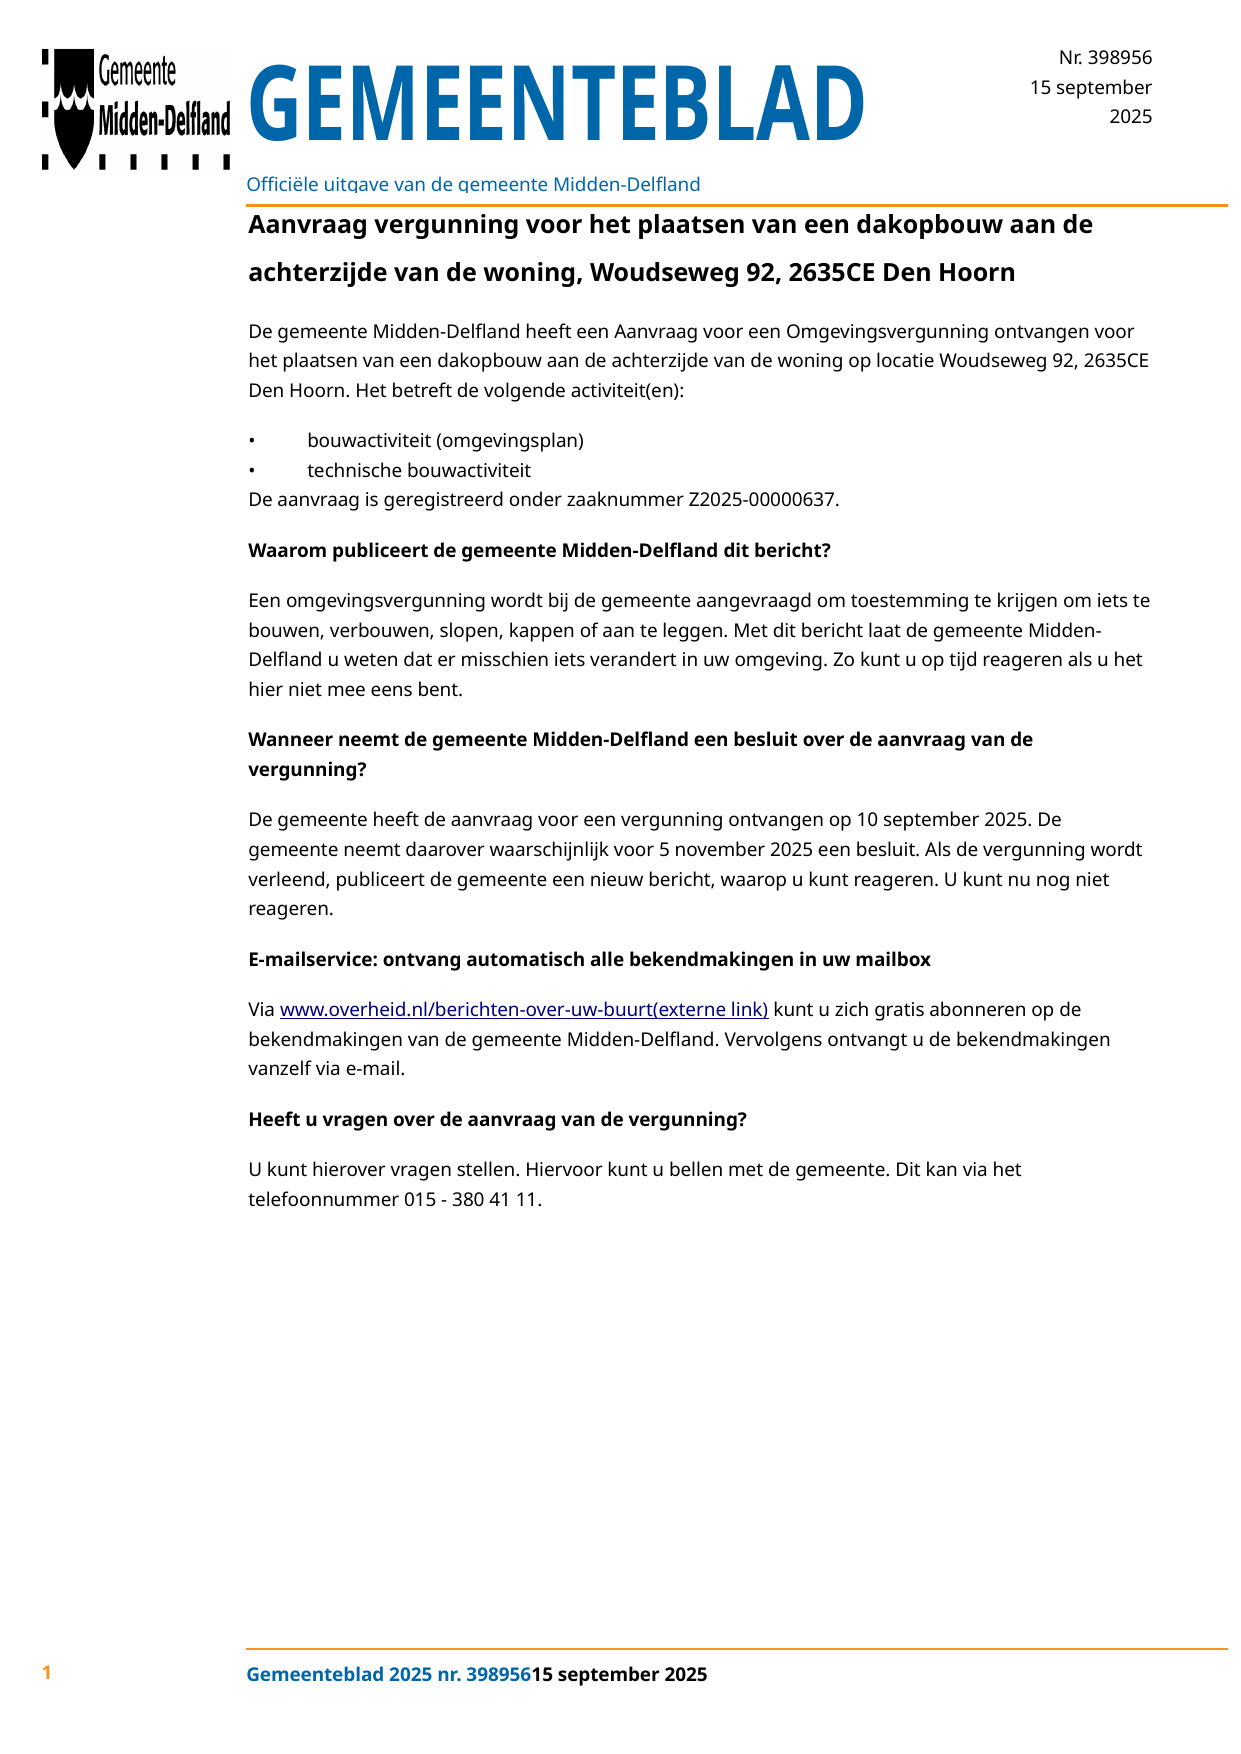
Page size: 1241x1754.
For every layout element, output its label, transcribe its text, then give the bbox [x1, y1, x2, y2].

text De gemeente Midden-Delfland heeft een Aanvraag voor een Omgevingsvergunning ontvangen voor het plaatsen van een dakopbouw aan de achterzijde van de woning op locatie Woudseweg 92, 2635CE Den Hoorn. Het betreft de volgende activiteit(en): [248, 318, 1152, 403]
text Aanvraag vergunning voor het plaatsen van een dakopbouw aan de achterzijde van de woning, Woudseweg 92, 2635CE Den Hoorn [248, 207, 1152, 288]
text Heeft u vragen over de aanvraag van de vergunning? [248, 1106, 1152, 1132]
text Een omgevingsvergunning wordt bij de gemeente aangevraagd om toestemming te krijgen om iets te bouwen, verbouwen, slopen, kappen of aan te leggen. Met dit bericht laat de gemeente Midden-Delfland u weten dat er misschien iets verandert in uw omgeving. Zo kunt u op tijd reageren als u het hier niet mee eens bent. [248, 587, 1152, 702]
text Waarom publiceert de gemeente Midden-Delfland dit bericht? [248, 537, 1152, 563]
text De aanvraag is geregistreerd onder zaaknummer Z2025-00000637. [248, 487, 1152, 512]
list technische bouwactiviteit [248, 457, 1152, 483]
text Via www.overheid.nl/berichten-over-uw-buurt(externe link) kunt u zich gratis abonneren op de bekendmakingen van de gemeente Midden-Delfland. Vervolgens ontvangt u de bekendmakingen vanzelf via e-mail. [248, 996, 1152, 1081]
list bouwactiviteit (omgevingsplan) [248, 427, 1152, 453]
picture [41, 47, 231, 172]
text E-mailservice: ontvang automatisch alle bekendmakingen in uw mailbox [248, 946, 1152, 972]
text De gemeente heeft de aanvraag voor een vergunning ontvangen op 10 september 2025. De gemeente neemt daarover waarschijnlijk voor 5 november 2025 een besluit. Als de vergunning wordt verleend, publiceert de gemeente een nieuw bericht, waarop u kunt reageren. U kunt nu nog niet reageren. [248, 807, 1152, 921]
text Wanneer neemt de gemeente Midden-Delfland een besluit over de aanvraag van de vergunning? [248, 727, 1152, 782]
text U kunt hierover vragen stellen. Hiervoor kunt u bellen met de gemeente. Dit kan via het telefoonnummer 015 - 380 41 11. [248, 1156, 1152, 1212]
